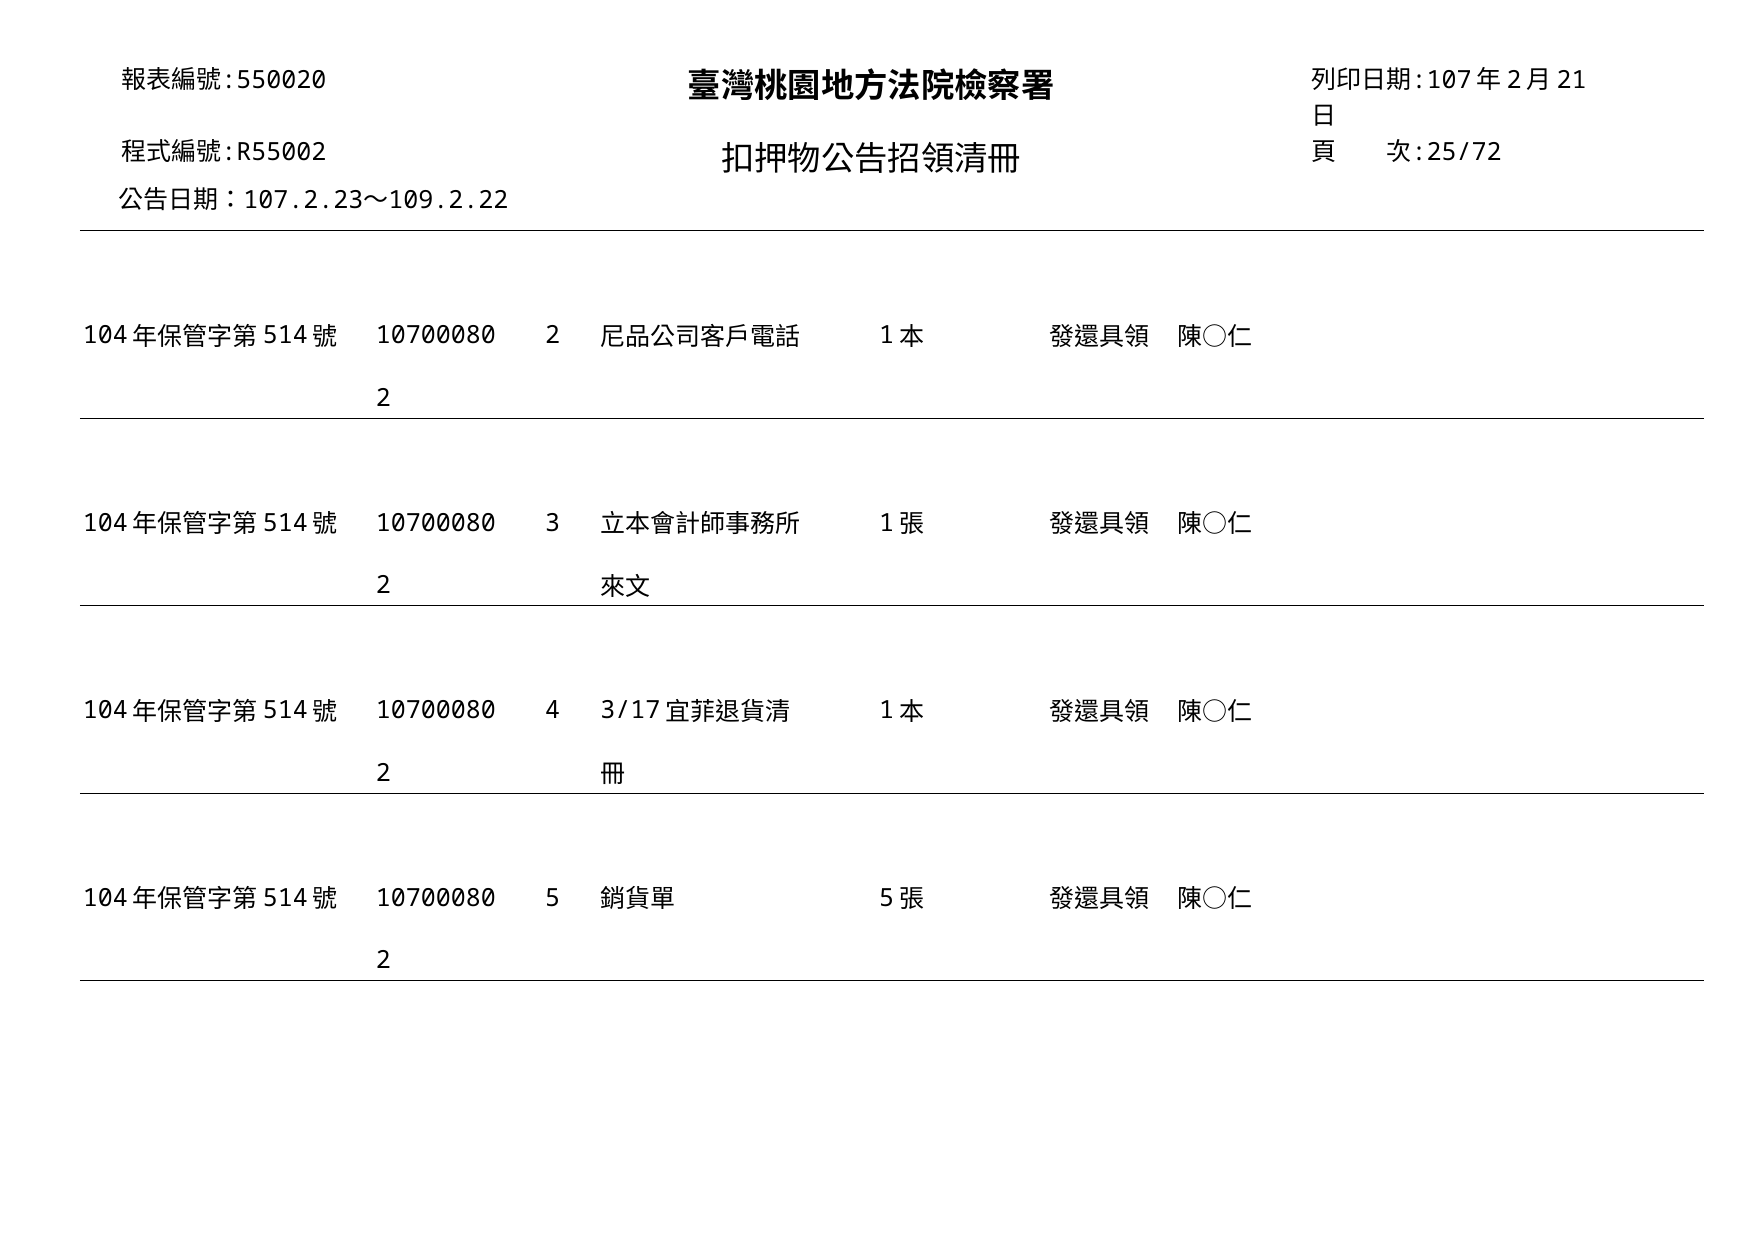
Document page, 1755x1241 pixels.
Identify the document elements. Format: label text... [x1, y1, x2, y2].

table_cell [1317, 419, 1575, 605]
table_cell 尼品公司客戶電話 [597, 231, 807, 417]
table_cell 107000802 [373, 794, 507, 980]
table_cell 4 [507, 606, 597, 792]
table_cell 陳○仁 [1175, 231, 1317, 417]
table_cell 5 [507, 794, 597, 980]
table_cell 104年保管字第514號 [80, 794, 373, 980]
table_cell 107000802 [373, 419, 507, 605]
table_cell 3/17宜菲退貨清冊 [597, 606, 807, 792]
table_cell [1317, 794, 1575, 980]
table_cell 1張 [808, 419, 927, 605]
table_cell [1575, 606, 1704, 792]
table_cell 發還具領 [1046, 794, 1175, 980]
table_cell 5張 [808, 794, 927, 980]
table_cell [1575, 794, 1704, 980]
table_cell [1317, 606, 1575, 792]
table_cell 發還具領 [1046, 606, 1175, 792]
table_cell 銷貨單 [597, 794, 807, 980]
table_cell 陳○仁 [1175, 606, 1317, 792]
table_cell 107000802 [373, 606, 507, 792]
table_cell 發還具領 [1046, 231, 1175, 417]
table_cell 104年保管字第514號 [80, 419, 373, 605]
table_cell 立本會計師事務所來文 [597, 419, 807, 605]
table_cell [927, 794, 1046, 980]
table_cell 104年保管字第514號 [80, 231, 373, 417]
table_cell 3 [507, 419, 597, 605]
table_cell [1317, 231, 1575, 417]
table_cell [1575, 419, 1704, 605]
table_cell [927, 231, 1046, 417]
table_cell 1本 [808, 606, 927, 792]
table_cell [1575, 231, 1704, 417]
table_cell [927, 606, 1046, 792]
table_cell 107000802 [373, 231, 507, 417]
table_cell 發還具領 [1046, 419, 1175, 605]
table_cell 陳○仁 [1175, 419, 1317, 605]
table_cell [927, 419, 1046, 605]
table_cell 陳○仁 [1175, 794, 1317, 980]
table_cell 1本 [808, 231, 927, 417]
table_cell 104年保管字第514號 [80, 606, 373, 792]
table_cell 2 [507, 231, 597, 417]
